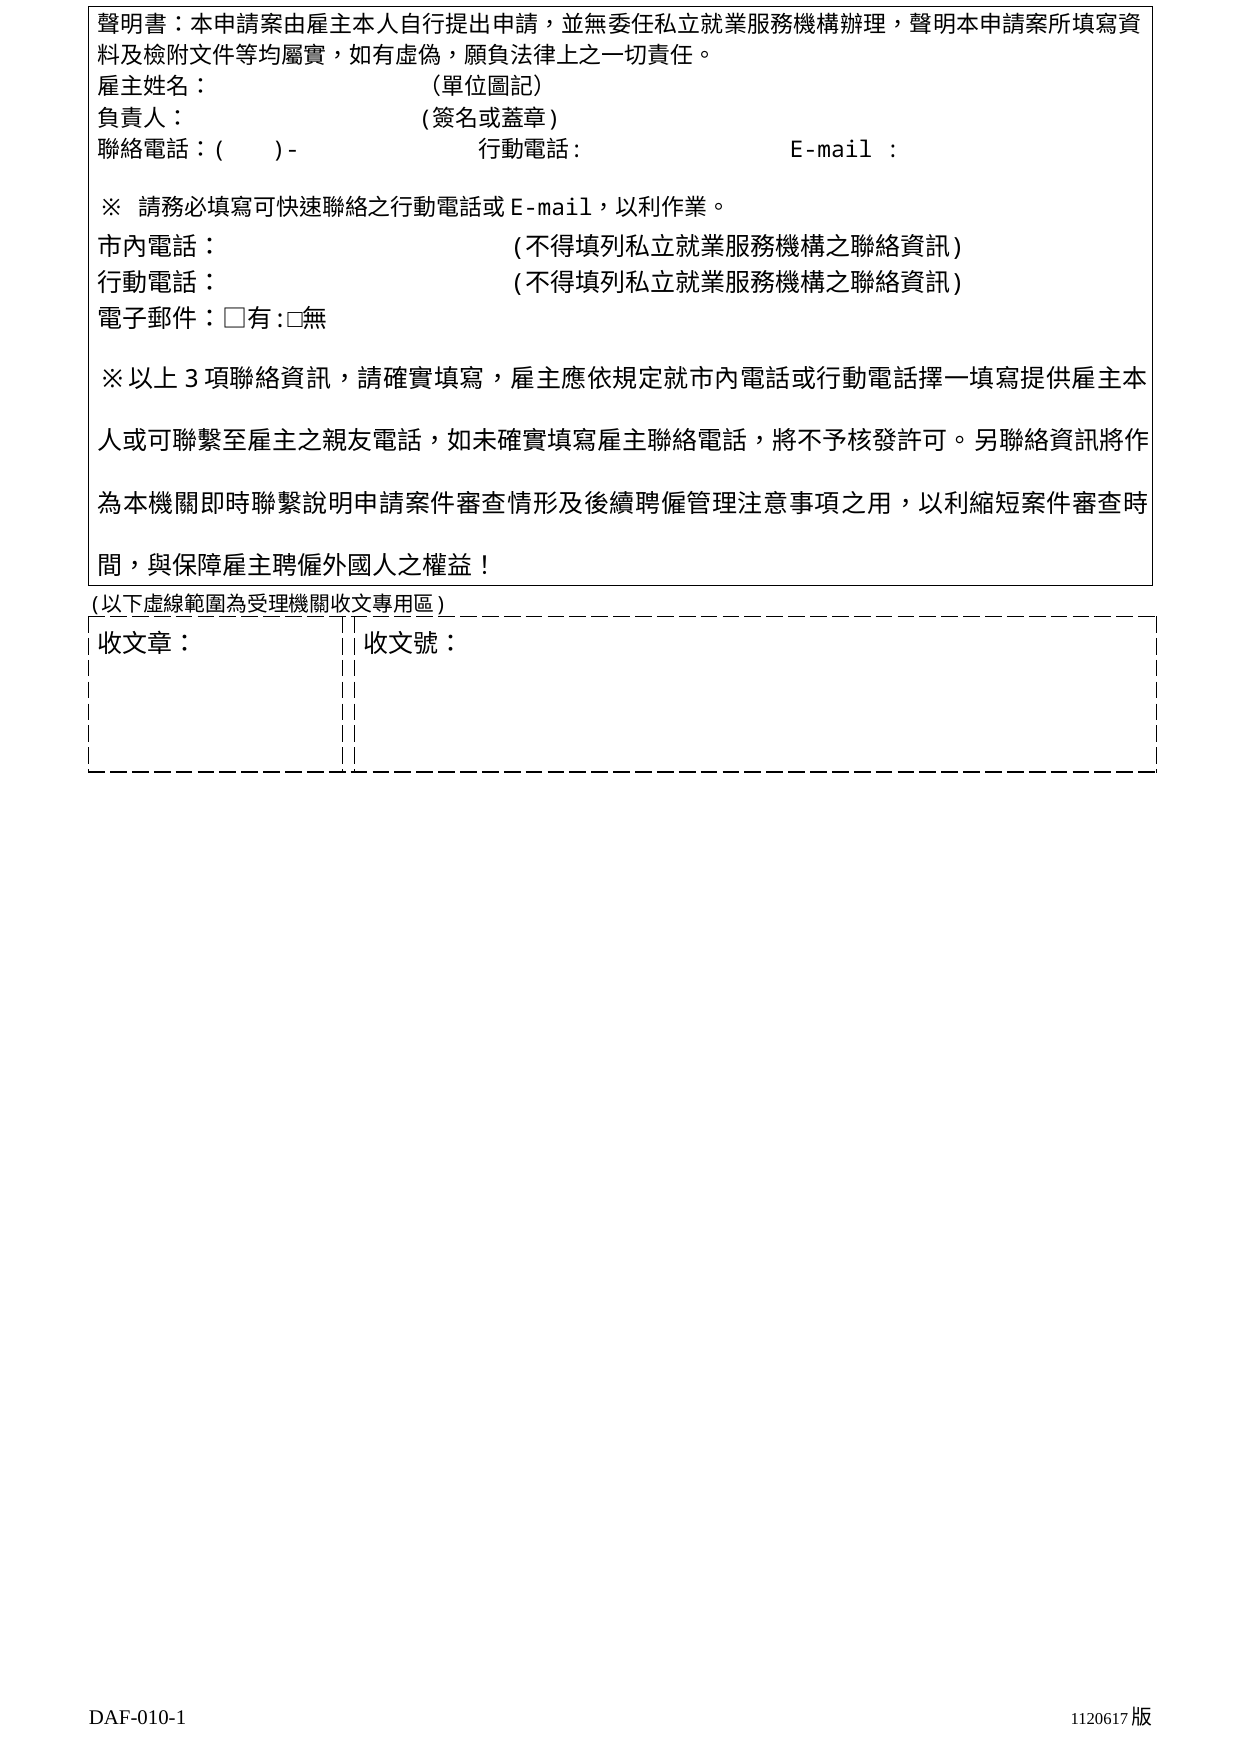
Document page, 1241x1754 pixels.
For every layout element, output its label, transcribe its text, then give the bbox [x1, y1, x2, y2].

table_header 收文章： [89, 616, 343, 771]
text (以下虛線範圍為受理機關收文專用區) [89, 595, 1152, 616]
table_header [343, 616, 354, 771]
table_header 收文號： [354, 616, 1156, 771]
table_cell 聲明書：本申請案由雇主本人自行提出申請，並無委任私立就業服務機構辦理，聲明本申請案所填寫資料及檢附文件等均屬實，如有虛偽，願負法律上之一切責任。 雇主姓名： （單位圖記） 負責人： (簽名或蓋章) 聯絡電話：( )- 行動電話: E-mail : ※ 請務必填寫可快速聯絡之行動電話或E-mail，以利作業。 市內電話： (不得填列私立就業服務機構之聯絡資訊) 行動電話： (不得填列私立就業服務機構之聯絡資訊) 電子郵件：□有:□無 ※以上3項聯絡資訊，請確實填寫，雇主應依規定就市內電話或行動電話擇一填寫提供雇主本人或可聯繫至雇主之親友電話，如未確實填寫雇主聯絡電話，將不予核發許可。另聯絡資訊將作為本機關即時聯繫說明申請案件審查情形及後續聘僱管理注意事項之用，以利縮短案件審查時間，與保障雇主聘僱外國人之權益！ [89, 7, 1152, 585]
